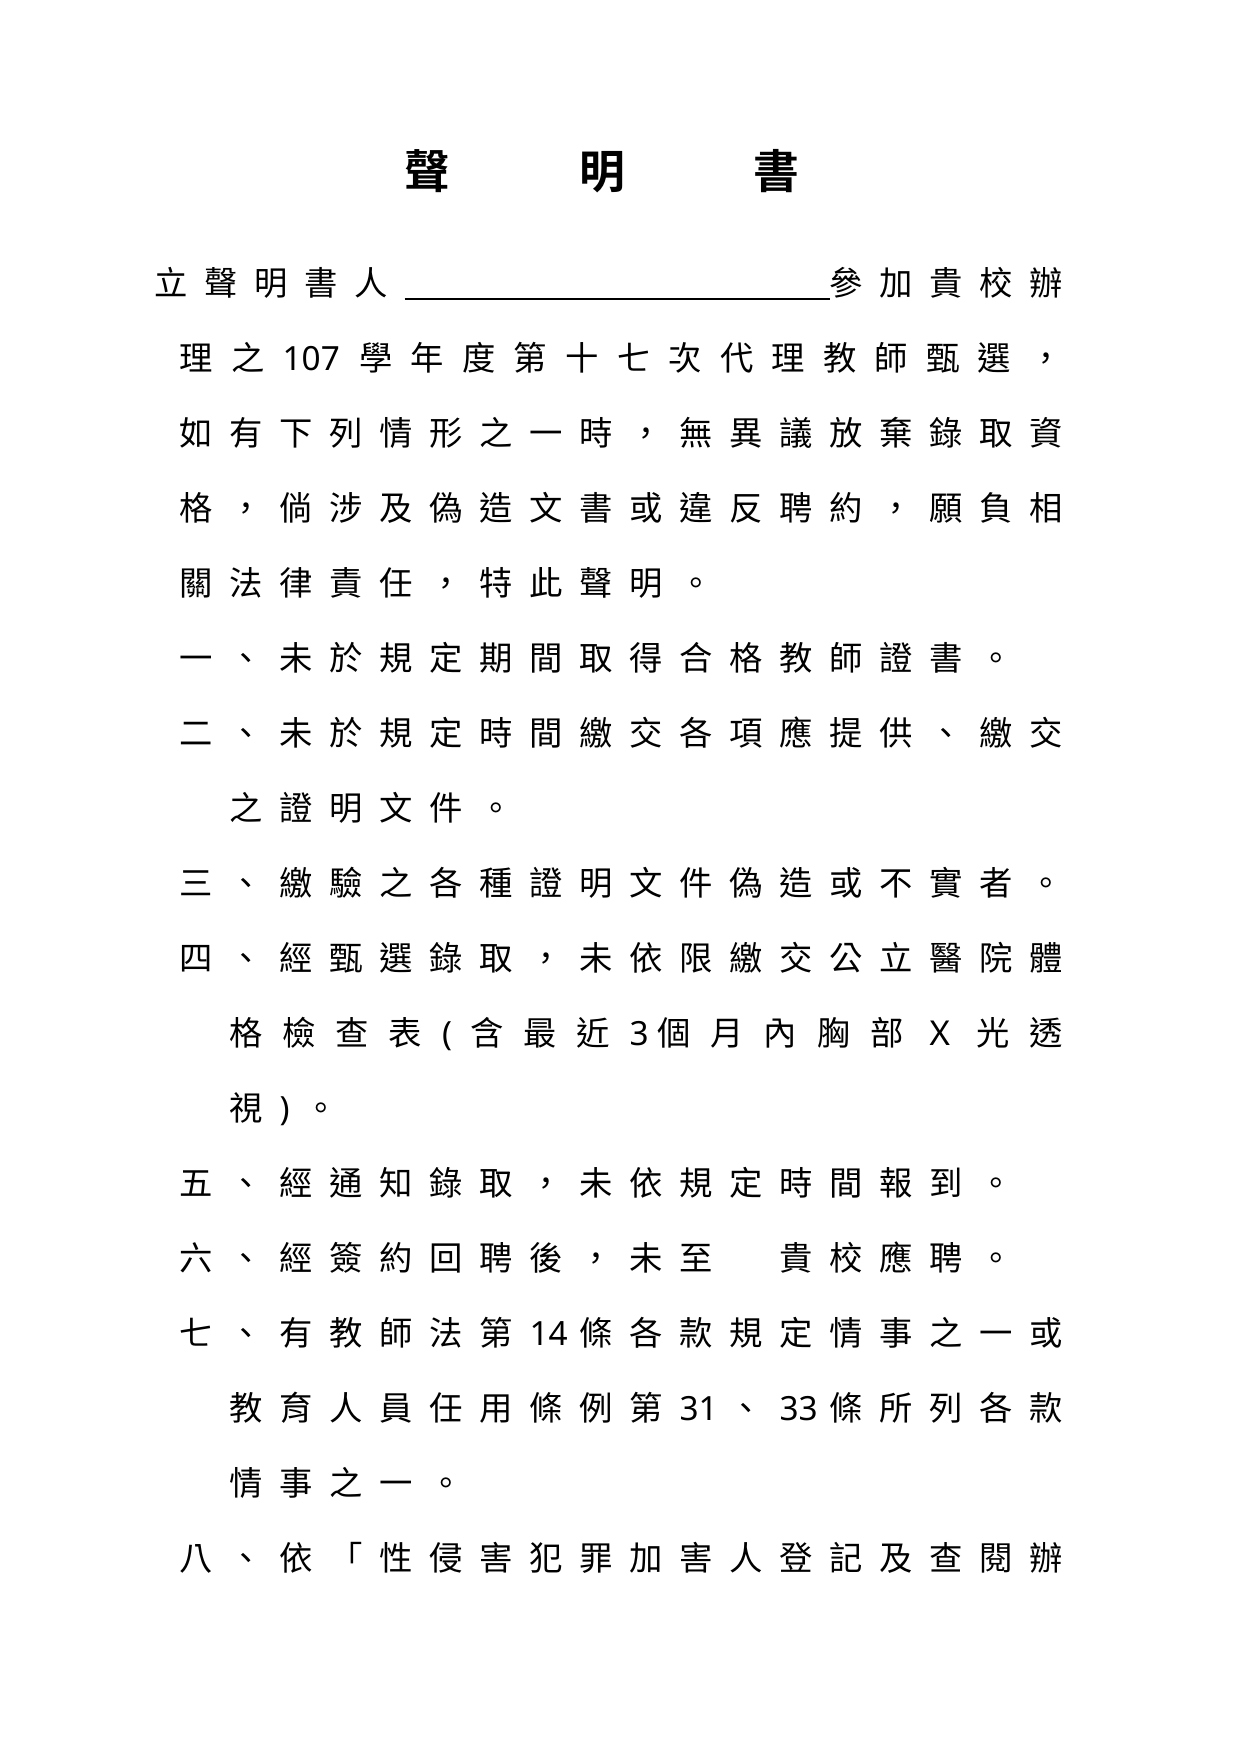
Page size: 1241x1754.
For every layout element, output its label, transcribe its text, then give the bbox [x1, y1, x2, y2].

text 一、未於規定期間取得合格教師證書。 [163, 618, 1079, 693]
text 四、經甄選錄取，未依限繳交公立醫院體格檢查表(含最近3個月內胸部Ｘ光透視)。 [163, 918, 1079, 1143]
text 二、未於規定時間繳交各項應提供、繳交之證明文件。 [163, 693, 1079, 843]
text 立聲明書人 參加貴校辦理之107學年度第十七次代理教師甄選，如有下列情形之一時，無異議放棄錄取資格，倘涉及偽造文書或違反聘約，願負相關法律責任，特此聲明。 [129, 243, 1079, 618]
text 八、依「性侵害犯罪加害人登記及查閱辦 [163, 1518, 1079, 1593]
text 五、經通知錄取，未依規定時間報到。 [129, 1143, 1079, 1218]
text 聲 明 書 [129, 131, 1079, 206]
text 六、經簽約回聘後，未至 貴校應聘。 [129, 1218, 1079, 1293]
text 七、有教師法第14條各款規定情事之一或教育人員任用條例第31、33條所列各款情事之一。 [163, 1293, 1079, 1518]
text 三、繳驗之各種證明文件偽造或不實者。 [129, 843, 1079, 918]
